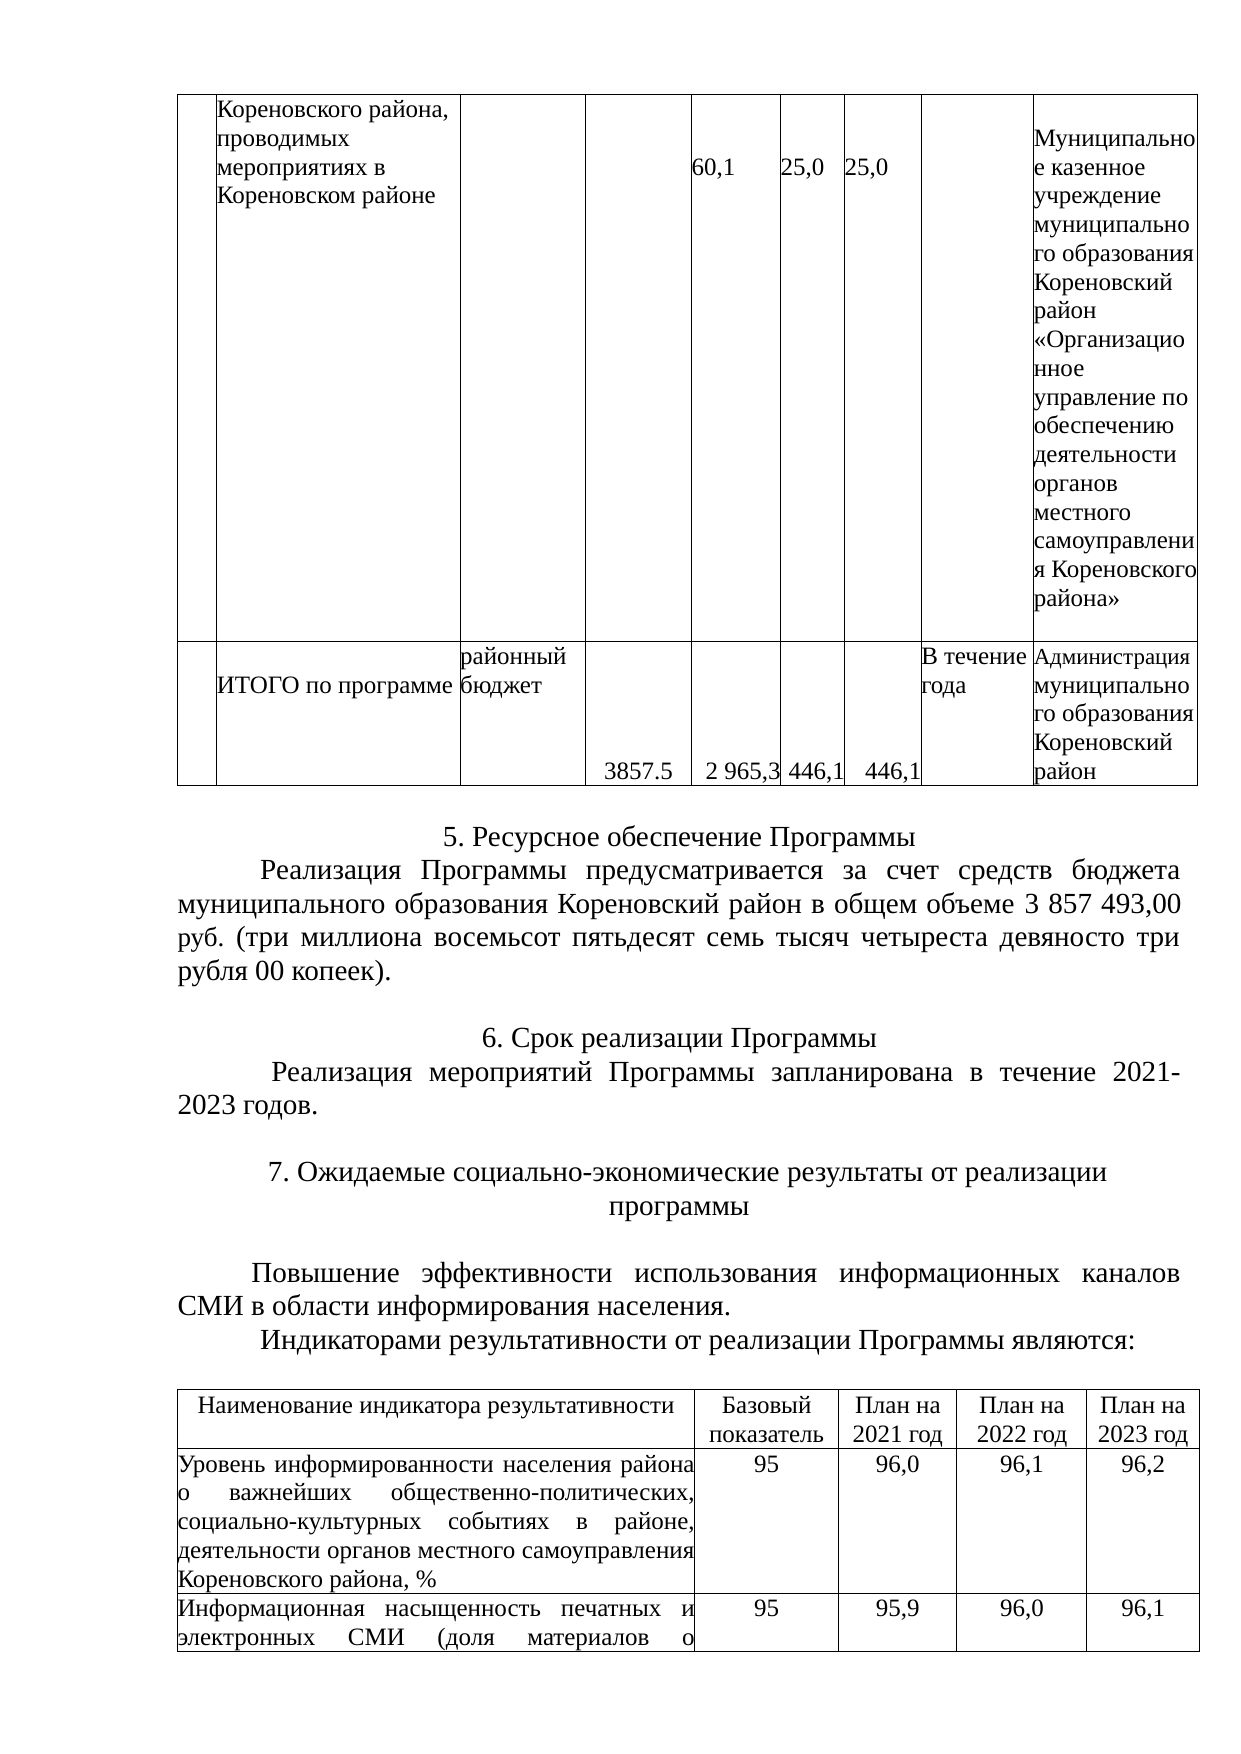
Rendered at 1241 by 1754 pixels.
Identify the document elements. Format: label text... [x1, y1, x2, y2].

text 5. Ресурсное обеспечение Программы [177, 819, 1181, 852]
text Индикаторами результативности от реализации Программы являются: [177, 1322, 1181, 1356]
table_cell ИТОГО по программе [217, 642, 460, 785]
text 7. Ожидаемые социально-экономические результаты от реализации программы [177, 1154, 1181, 1221]
table_cell 2 965,3 [692, 642, 780, 785]
text Реализация мероприятий Программы запланирована в течение 2021-2023 годов. [177, 1054, 1181, 1121]
table_cell [922, 95, 1033, 641]
table_cell районный бюджет [461, 642, 585, 785]
table_header План на 2022 год [957, 1390, 1086, 1448]
table_cell Муниципальное казенное учреждение муниципального образования Кореновский район «Организационное управление по обеспечению деятельности органов местного самоуправления Кореновского района» [1034, 95, 1197, 641]
table_cell 96,0 [839, 1449, 956, 1592]
table_header Базовый показатель [695, 1390, 838, 1448]
table_cell 446,1 [781, 642, 844, 785]
table_cell 96,0 [957, 1594, 1086, 1651]
table_header План на 2023 год [1087, 1390, 1199, 1448]
table_cell 25,0 [781, 95, 844, 641]
table_cell 25,0 [845, 95, 921, 641]
table_header Наименование индикатора результативности [178, 1390, 694, 1448]
table_cell 96,1 [957, 1449, 1086, 1592]
table_cell 446,1 [845, 642, 921, 785]
text Повышение эффективности использования информационных каналов СМИ в области информирования населения. [177, 1255, 1181, 1322]
table_cell 60,1 [692, 95, 780, 641]
table_cell Информационная насыщенность печатных и электронных СМИ (доля материалов о [178, 1594, 694, 1651]
table_cell Обеспечение доступа к информации о социально-экономическом развитии Кореновского района, проводимых мероприятиях в Кореновском районе [217, 95, 460, 641]
table_cell 3857,5 [586, 642, 691, 785]
table_cell 95 [695, 1594, 838, 1651]
table_cell Уровень информированности населения района о важнейших общественно-политических, социально-культурных событиях в районе, деятельности органов местного самоуправления Кореновского района, % [178, 1449, 694, 1592]
table_cell [178, 642, 216, 785]
table_cell 1.6. [178, 95, 216, 641]
table_cell Администрация муниципального образования Кореновский район [1034, 642, 1197, 785]
table_cell 95 [695, 1449, 838, 1592]
text 6. Срок реализации Программы [177, 1020, 1181, 1054]
table_cell 95,9 [839, 1594, 956, 1651]
table_cell В течение года [922, 642, 1033, 785]
table_cell 96,1 [1087, 1594, 1199, 1651]
table_cell 96,2 [1087, 1449, 1199, 1592]
table_cell [586, 95, 691, 641]
table_header План на 2021 год [839, 1390, 956, 1448]
table_cell [461, 95, 585, 641]
text Реализация Программы предусматривается за счет средств бюджета муниципального образования Кореновский район в общем объеме 3 857 493,00 руб. (три миллиона восемьсот пятьдесят семь тысяч четыреста девяносто три рубля 00 копеек). [177, 852, 1181, 987]
